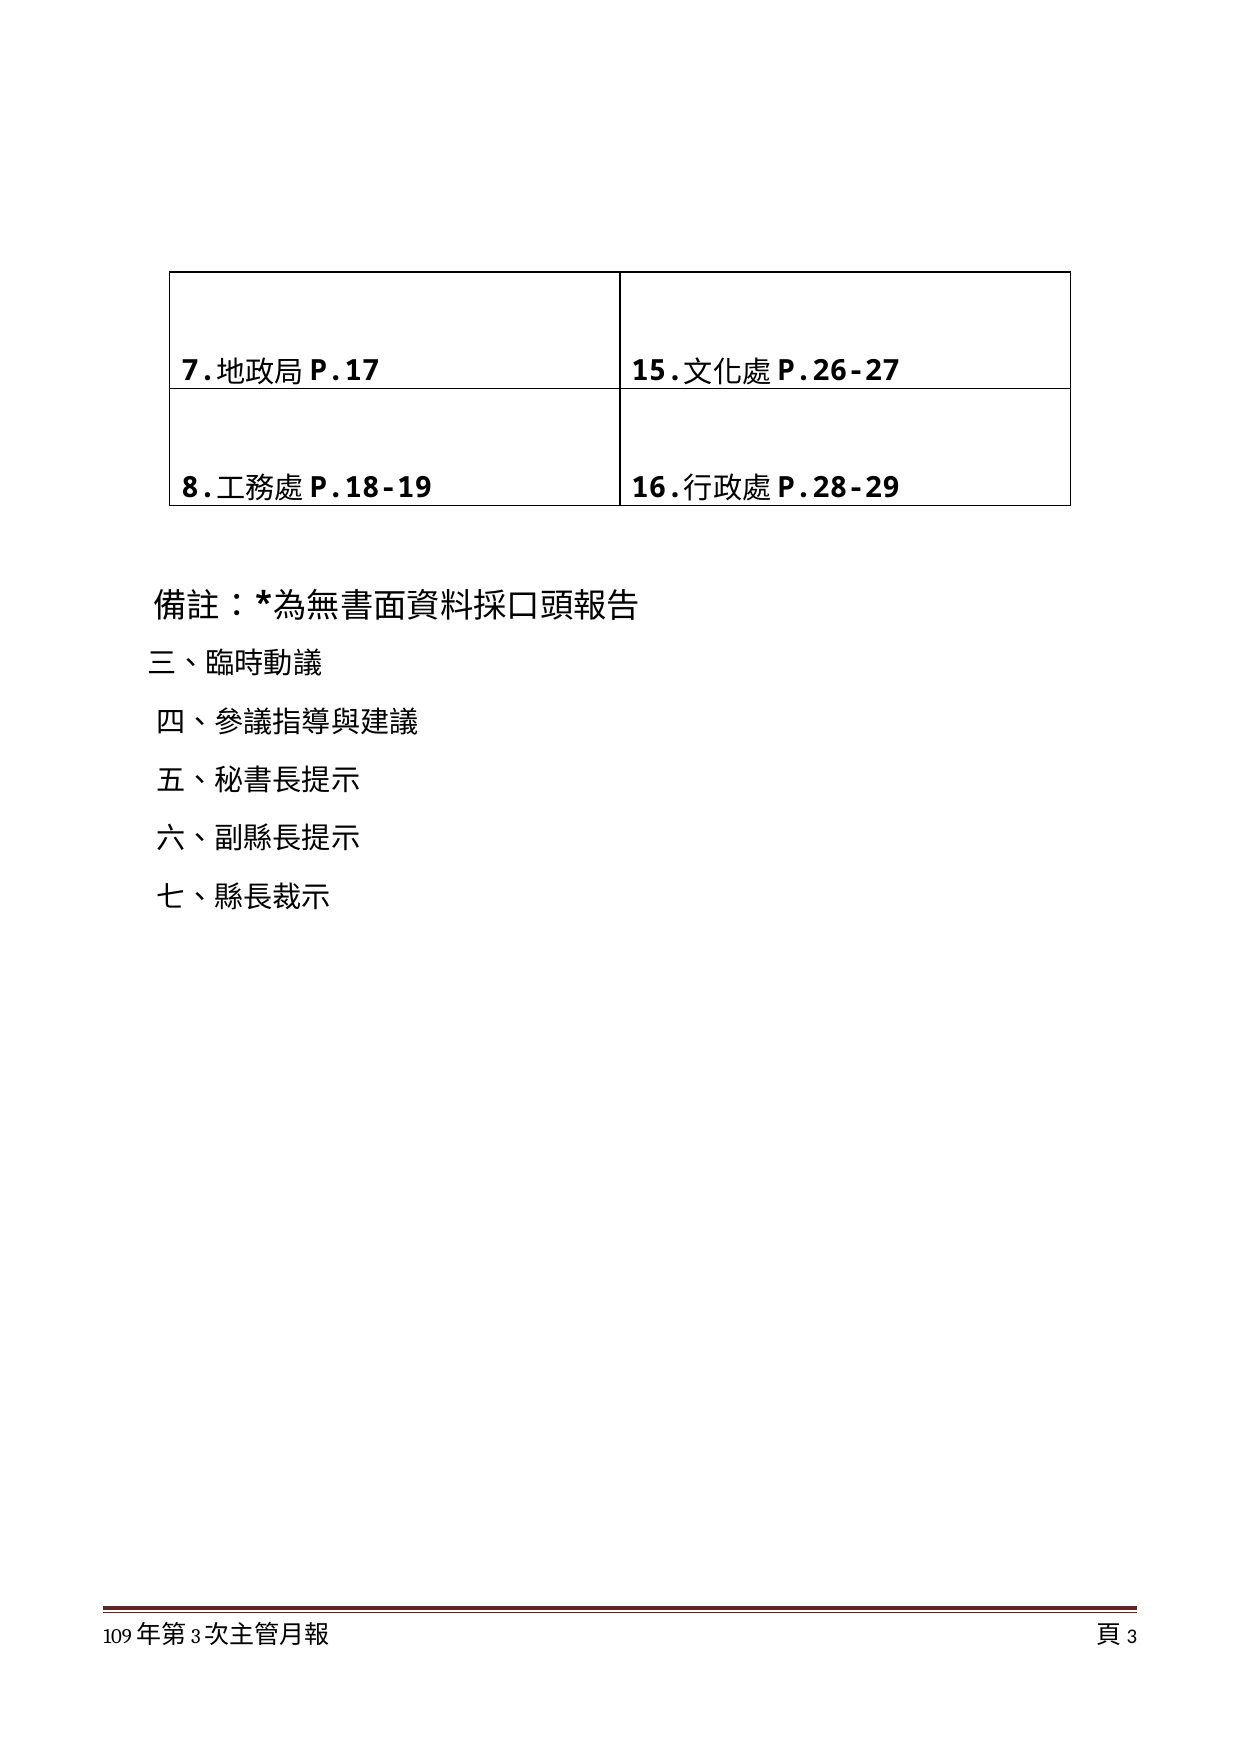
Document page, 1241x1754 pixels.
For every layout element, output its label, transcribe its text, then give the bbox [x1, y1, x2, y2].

text 備註：*為無書面資料採口頭報告 [103, 563, 1187, 621]
table_cell 15.文化處P.26-27 [621, 273, 1070, 388]
table_cell 7.地政局P.17 [170, 273, 619, 388]
text 七、縣長裁示 [103, 855, 1187, 913]
text 五、秘書長提示 [103, 738, 1187, 796]
table_cell 16.行政處P.28-29 [621, 389, 1070, 505]
table_cell 8.工務處P.18-19 [170, 389, 619, 505]
text 四、參議指導與建議 [103, 680, 1187, 738]
text 三、臨時動議 [103, 621, 1187, 680]
text 六、副縣長提示 [103, 796, 1187, 855]
